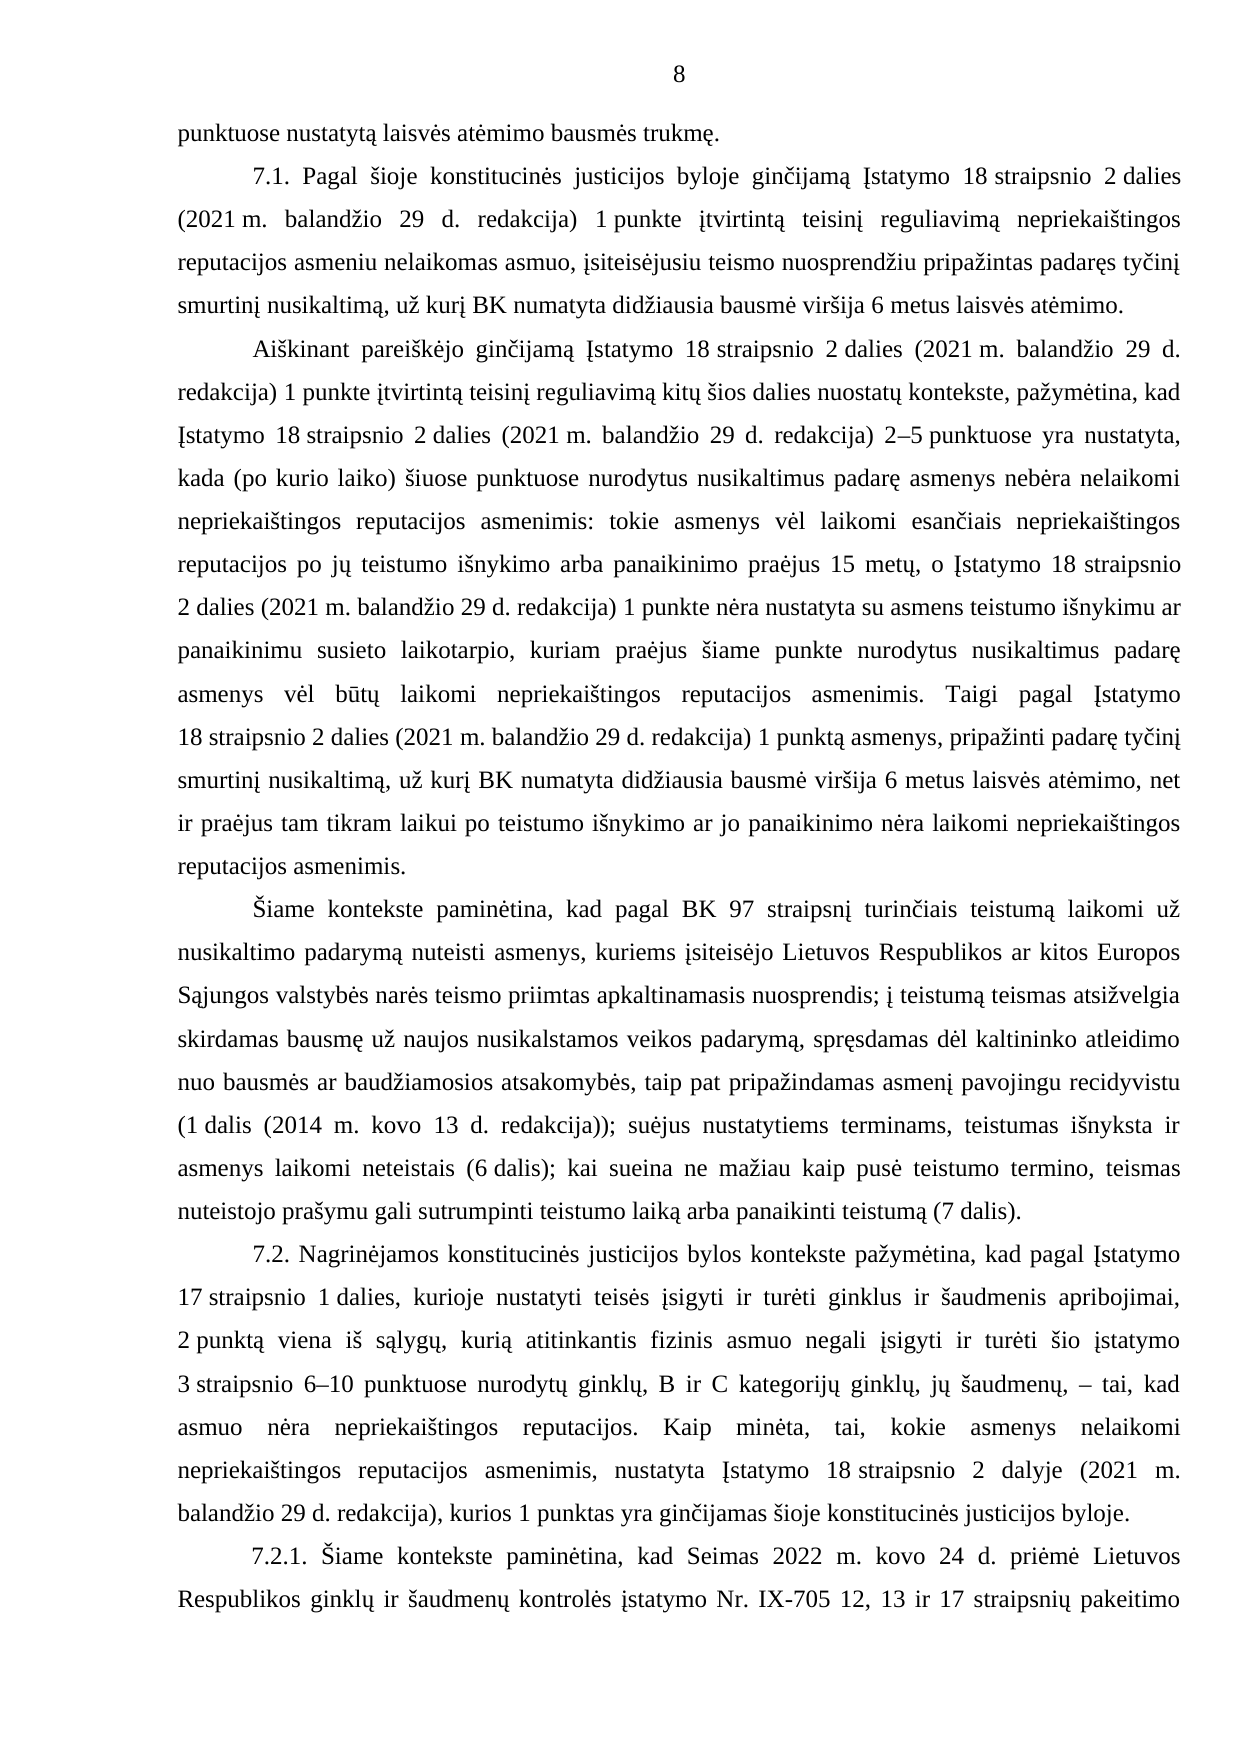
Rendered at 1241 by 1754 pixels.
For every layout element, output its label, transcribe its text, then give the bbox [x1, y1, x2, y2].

text 7.2. Nagrinėjamos konstitucinės justicijos bylos kontekste pažymėtina, kad pagal Įstatymo 17 straipsnio 1 dalies, kurioje nustatyti teisės įsigyti ir turėti ginklus ir šaudmenis apribojimai, 2 punktą viena iš sąlygų, kurią atitinkantis fizinis asmuo negali įsigyti ir turėti šio įstatymo 3 straipsnio 6–10 punktuose nurodytų ginklų, B ir C kategorijų ginklų, jų šaudmenų, – tai, kad asmuo nėra nepriekaištingos reputacijos. Kaip minėta, tai, kokie asmenys nelaikomi nepriekaištingos reputacijos asmenimis, nustatyta Įstatymo 18 straipsnio 2 dalyje (2021 m. balandžio 29 d. redakcija), kurios 1 punktas yra ginčijamas šioje konstitucinės justicijos byloje. [177, 1239, 1181, 1527]
text Aiškinant pareiškėjo ginčijamą Įstatymo 18 straipsnio 2 dalies (2021 m. balandžio 29 d. redakcija) 1 punkte įtvirtintą teisinį reguliavimą kitų šios dalies nuostatų kontekste, pažymėtina, kad Įstatymo 18 straipsnio 2 dalies (2021 m. balandžio 29 d. redakcija) 2–5 punktuose yra nustatyta, kada (po kurio laiko) šiuose punktuose nurodytus nusikaltimus padarę asmenys nebėra nelaikomi nepriekaištingos reputacijos asmenimis: tokie asmenys vėl laikomi esančiais nepriekaištingos reputacijos po jų teistumo išnykimo arba panaikinimo praėjus 15 metų, o Įstatymo 18 straipsnio 2 dalies (2021 m. balandžio 29 d. redakcija) 1 punkte nėra nustatyta su asmens teistumo išnykimu ar panaikinimu susieto laikotarpio, kuriam praėjus šiame punkte nurodytus nusikaltimus padarę asmenys vėl būtų laikomi nepriekaištingos reputacijos asmenimis. Taigi pagal Įstatymo 18 straipsnio 2 dalies (2021 m. balandžio 29 d. redakcija) 1 punktą asmenys, pripažinti padarę tyčinį smurtinį nusikaltimą, už kurį BK numatyta didžiausia bausmė viršija 6 metus laisvės atėmimo, net ir praėjus tam tikram laikui po teistumo išnykimo ar jo panaikinimo nėra laikomi nepriekaištingos reputacijos asmenimis. [177, 334, 1181, 880]
text Šiame kontekste paminėtina, kad pagal BK 97 straipsnį turinčiais teistumą laikomi už nusikaltimo padarymą nuteisti asmenys, kuriems įsiteisėjo Lietuvos Respublikos ar kitos Europos Sąjungos valstybės narės teismo priimtas apkaltinamasis nuosprendis; į teistumą teismas atsižvelgia skirdamas bausmę už naujos nusikalstamos veikos padarymą, spręsdamas dėl kaltininko atleidimo nuo bausmės ar baudžiamosios atsakomybės, taip pat pripažindamas asmenį pavojingu recidyvistu (1 dalis (2014 m. kovo 13 d. redakcija)); suėjus nustatytiems terminams, teistumas išnyksta ir asmenys laikomi neteistais (6 dalis); kai sueina ne mažiau kaip pusė teistumo termino, teismas nuteistojo prašymu gali sutrumpinti teistumo laiką arba panaikinti teistumą (7 dalis). [177, 894, 1181, 1225]
text 7.2.1. Šiame kontekste paminėtina, kad Seimas 2022 m. kovo 24 d. priėmė Lietuvos Respublikos ginklų ir šaudmenų kontrolės įstatymo Nr. IX-705 12, 13 ir 17 straipsnių pakeitimo [177, 1541, 1181, 1613]
text punktuose nustatytą laisvės atėmimo bausmės trukmę. [177, 118, 1181, 147]
text 7.1. Pagal šioje konstitucinės justicijos byloje ginčijamą Įstatymo 18 straipsnio 2 dalies (2021 m. balandžio 29 d. redakcija) 1 punkte įtvirtintą teisinį reguliavimą nepriekaištingos reputacijos asmeniu nelaikomas asmuo, įsiteisėjusiu teismo nuosprendžiu pripažintas padaręs tyčinį smurtinį nusikaltimą, už kurį BK numatyta didžiausia bausmė viršija 6 metus laisvės atėmimo. [177, 161, 1181, 319]
